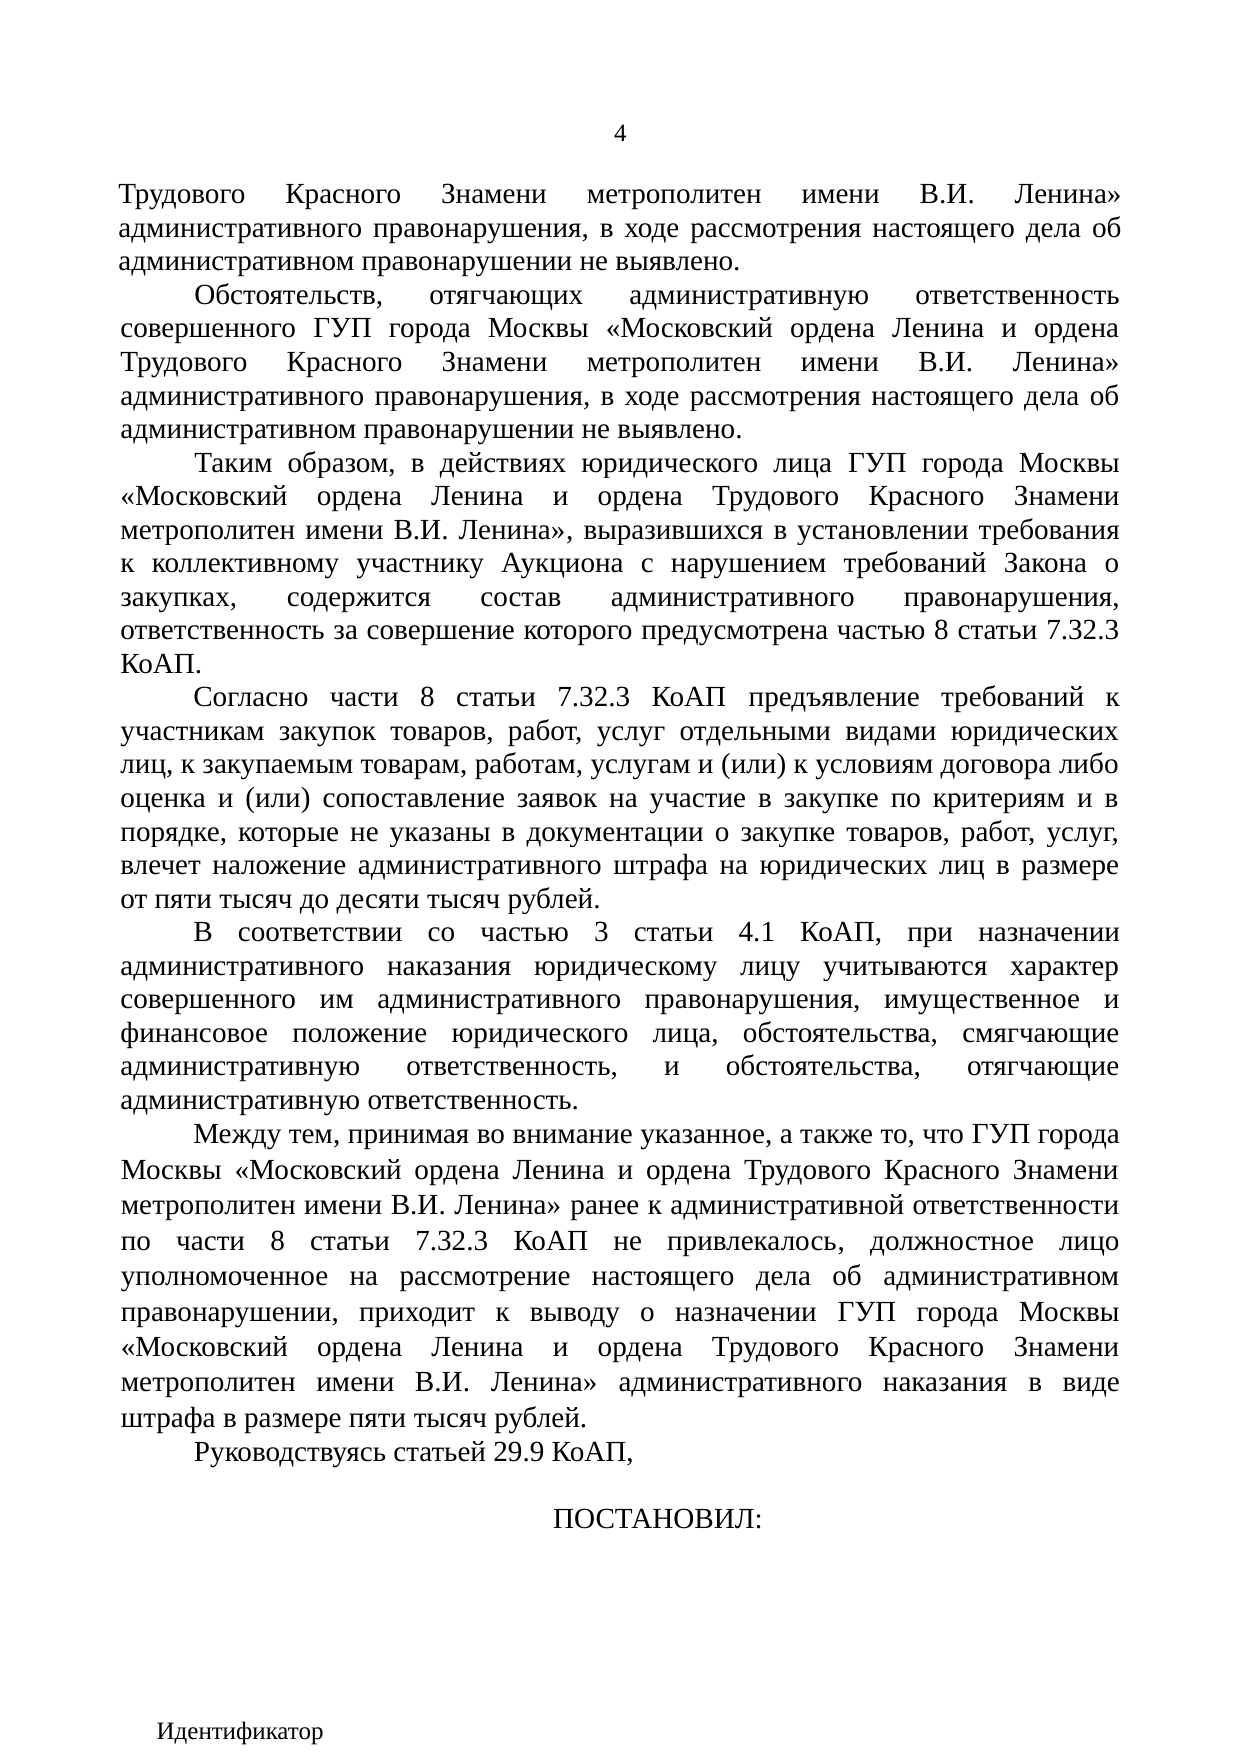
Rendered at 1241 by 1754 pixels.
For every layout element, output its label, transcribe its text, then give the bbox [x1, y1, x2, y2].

text Трудового Красного Знамени метрополитен имени В.И. Ленина» административного правонарушения, в ходе рассмотрения настоящего дела об административном правонарушении не выявлено. [118, 176, 1122, 277]
text Таким образом, в действиях юридического лица ГУП города Москвы «Московский ордена Ленина и ордена Трудового Красного Знамени метрополитен имени В.И. Ленина», выразившихся в установлении требования к коллективному участнику Аукциона с нарушением требований Закона о закупках, содержится состав административного правонарушения, ответственность за совершение которого предусмотрена частью 8 статьи 7.32.3 КоАП. [120, 445, 1120, 679]
text Согласно части 8 статьи 7.32.3 КоАП предъявление требований к участникам закупок товаров, работ, услуг отдельными видами юридических лиц, к закупаемым товарам, работам, услугам и (или) к условиям договора либо оценка и (или) сопоставление заявок на участие в закупке по критериям и в порядке, которые не указаны в документации о закупке товаров, работ, услуг, влечет наложение административного штрафа на юридических лиц в размере от пяти тысяч до десяти тысяч рублей. [120, 679, 1120, 914]
text Между тем, принимая во внимание указанное, а также то, что ГУП города Москвы «Московский ордена Ленина и ордена Трудового Красного Знамени метрополитен имени В.И. Ленина» ранее к административной ответственности по части 8 статьи 7.32.3 КоАП не привлекалось, должностное лицо уполномоченное на рассмотрение настоящего дела об административном правонарушении, приходит к выводу о назначении ГУП города Москвы «Московский ордена Ленина и ордена Трудового Красного Знамени метрополитен имени В.И. Ленина» административного наказания в виде штрафа в размере пяти тысяч рублей. [121, 1116, 1120, 1434]
text В соответствии со частью 3 статьи 4.1 КоАП, при назначении административного наказания юридическому лицу учитываются характер совершенного им административного правонарушения, имущественное и финансовое положение юридического лица, обстоятельства, смягчающие административную ответственность, и обстоятельства, отягчающие административную ответственность. [120, 914, 1120, 1116]
text Руководствуясь статьей 29.9 КоАП, [118, 1434, 1122, 1468]
text ПОСТАНОВИЛ: [118, 1501, 1122, 1535]
text Обстоятельств, отягчающих административную ответственность совершенного ГУП города Москвы «Московский ордена Ленина и ордена Трудового Красного Знамени метрополитен имени В.И. Ленина» административного правонарушения, в ходе рассмотрения настоящего дела об административном правонарушении не выявлено. [120, 277, 1120, 445]
